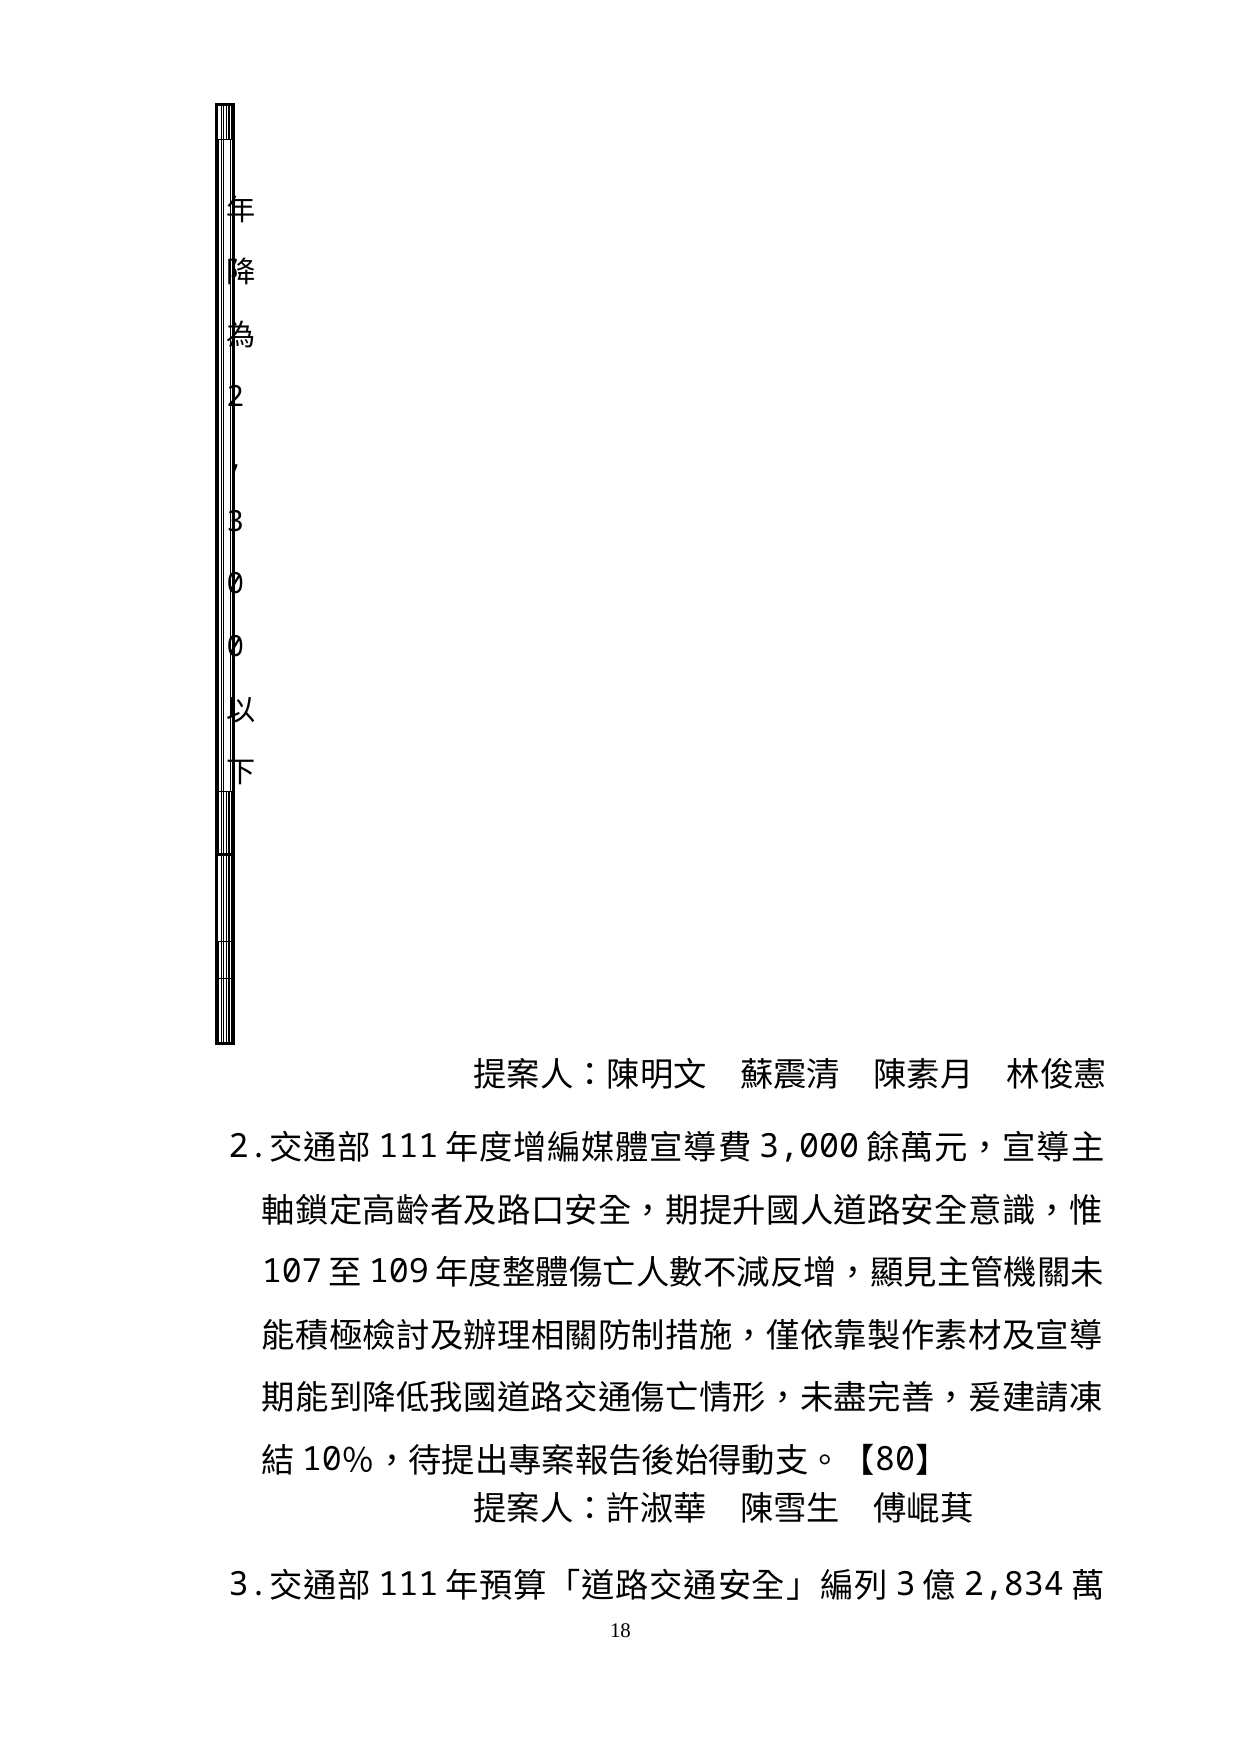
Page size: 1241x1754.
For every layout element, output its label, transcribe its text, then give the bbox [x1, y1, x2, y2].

table_cell 108 年2,500， 至111 年降為2,300以下 [224, 140, 230, 791]
text 提案人：陳明文 蘇震清 陳素月 林俊憲 [473, 1045, 1117, 1097]
text 2.交通部111年度增編媒體宣導費3,000餘萬元，宣導主軸鎖定高齡者及路口安全，期提升國人道路安全意識，惟107至109年度整體傷亡人數不減反增，顯見主管機關未能積極檢討及辦理相關防制措施，僅依靠製作素材及宣導期能到降低我國道路交通傷亡情形，未盡完善，爰建請凍結10％，待提出專案報告後始得動支。【80】 [228, 1103, 1104, 1478]
text 3.交通部111年預算「道路交通安全」編列3億2,834萬 [228, 1541, 1104, 1603]
text 提案人：許淑華 陳雪生 傅崐萁 [473, 1478, 1117, 1530]
